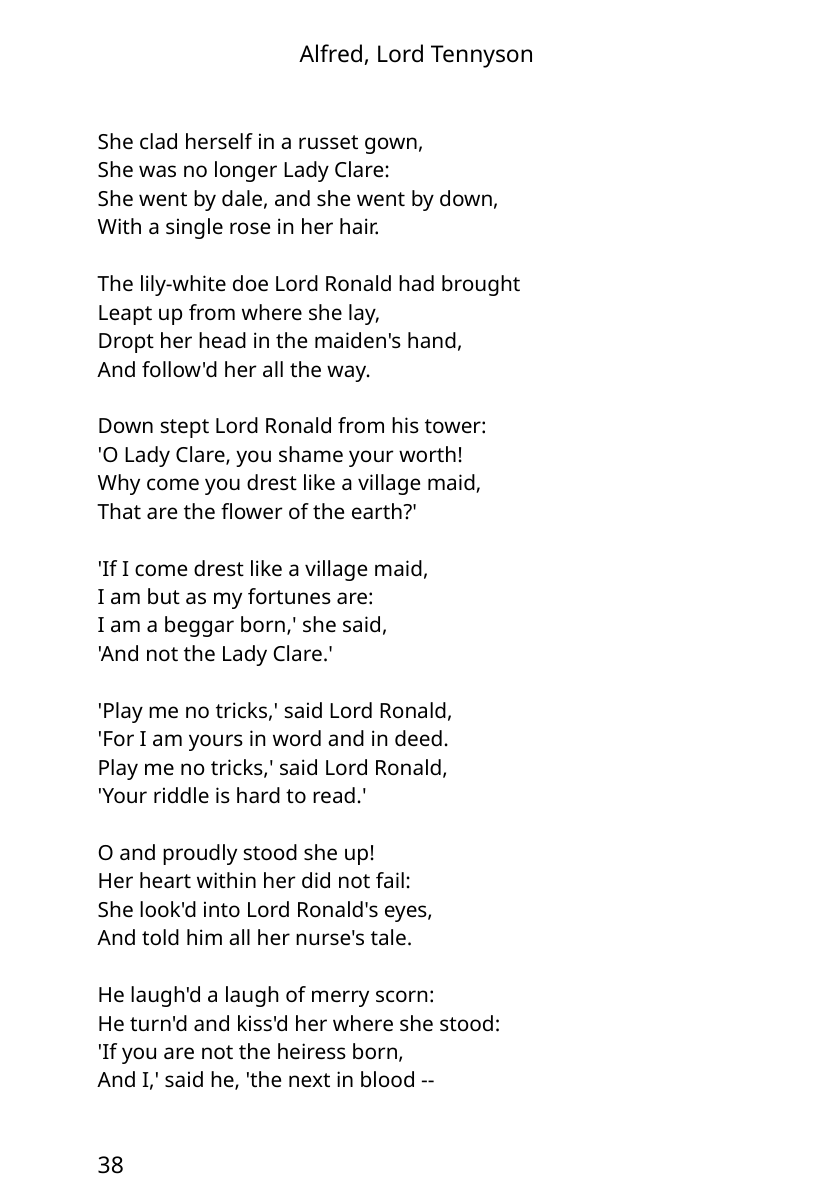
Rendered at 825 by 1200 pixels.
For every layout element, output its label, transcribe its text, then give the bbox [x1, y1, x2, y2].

text 'Play me no tricks,' said Lord Ronald, [97, 696, 727, 724]
text With a single rose in her hair. [97, 212, 727, 241]
text O and proudly stood she up! [97, 838, 727, 867]
text The lily-white doe Lord Ronald had brought [97, 269, 727, 298]
text Why come you drest like a village maid, [97, 468, 727, 497]
text That are the flower of the earth?' [97, 497, 727, 525]
text She look'd into Lord Ronald's eyes, [97, 895, 727, 923]
text I am but as my fortunes are: [97, 582, 727, 611]
text Her heart within her did not fail: [97, 867, 727, 895]
text 'If you are not the heiress born, [97, 1037, 727, 1066]
text He laugh'd a laugh of merry scorn: [97, 980, 727, 1009]
text Dropt her head in the maiden's hand, [97, 326, 727, 355]
text She was no longer Lady Clare: [97, 156, 727, 184]
text Down stept Lord Ronald from his tower: [97, 412, 727, 440]
text I am a beggar born,' she said, [97, 611, 727, 639]
text 'O Lady Clare, you shame your worth! [97, 440, 727, 468]
text And follow'd her all the way. [97, 355, 727, 383]
text Leapt up from where she lay, [97, 298, 727, 326]
text 'For I am yours in word and in deed. [97, 724, 727, 753]
text She clad herself in a russet gown, [97, 127, 727, 156]
text And I,' said he, 'the next in blood -- [97, 1066, 727, 1094]
text She went by dale, and she went by down, [97, 184, 727, 212]
text 'If I come drest like a village maid, [97, 554, 727, 582]
text He turn'd and kiss'd her where she stood: [97, 1009, 727, 1037]
text And told him all her nurse's tale. [97, 923, 727, 952]
text Play me no tricks,' said Lord Ronald, [97, 753, 727, 781]
text 'And not the Lady Clare.' [97, 639, 727, 667]
text 'Your riddle is hard to read.' [97, 781, 727, 810]
